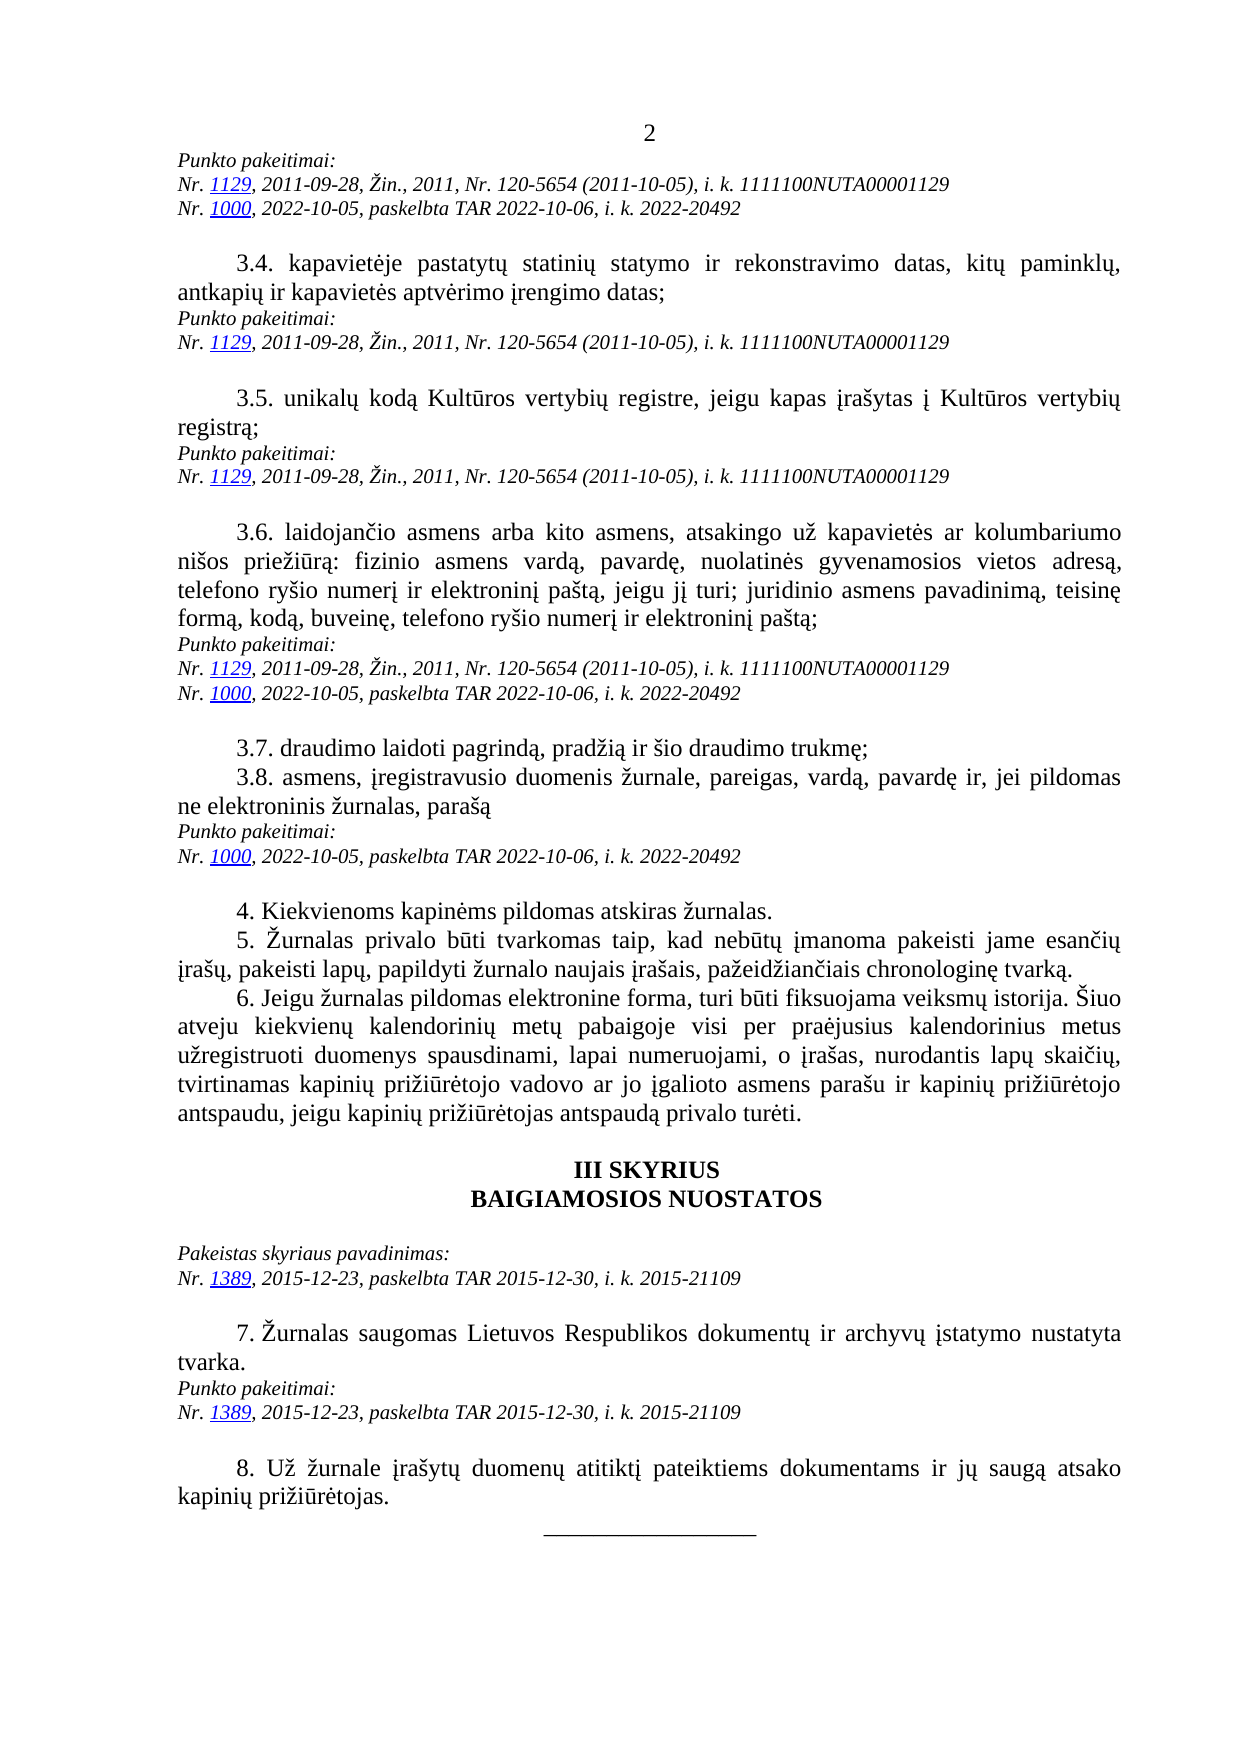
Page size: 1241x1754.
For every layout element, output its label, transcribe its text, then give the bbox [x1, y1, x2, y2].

text Nr. 1129, 2011-09-28, Žin., 2011, Nr. 120-5654 (2011-10-05), i. k. 1111100NUTA00001129 [177, 656, 1122, 680]
text 6. Jeigu žurnalas pildomas elektronine forma, turi būti fiksuojama veiksmų istorija. Šiuo atveju kiekvienų kalendorinių metų pabaigoje visi per praėjusius kalendorinius metus užregistruoti duomenys spausdinami, lapai numeruojami, o įrašas, nurodantis lapų skaičių, tvirtinamas kapinių prižiūrėtojo vadovo ar jo įgalioto asmens parašu ir kapinių prižiūrėtojo antspaudu, jeigu kapinių prižiūrėtojas antspaudą privalo turėti. [177, 983, 1122, 1126]
text 5. Žurnalas privalo būti tvarkomas taip, kad nebūtų įmanoma pakeisti jame esančių įrašų, pakeisti lapų, papildyti žurnalo naujais įrašais, pažeidžiančiais chronologinę tvarką. [177, 925, 1122, 983]
text 7. Žurnalas saugomas Lietuvos Respublikos dokumentų ir archyvų įstatymo nustatyta tvarka. [177, 1318, 1122, 1376]
text 3.6. laidojančio asmens arba kito asmens, atsakingo už kapavietės ar kolumbariumo nišos priežiūrą: fizinio asmens vardą, pavardę, nuolatinės gyvenamosios vietos adresą, telefono ryšio numerį ir elektroninį paštą, jeigu jį turi; juridinio asmens pavadinimą, teisinę formą, kodą, buveinę, telefono ryšio numerį ir elektroninį paštą; [177, 517, 1122, 632]
text Pakeistas skyriaus pavadinimas: [177, 1241, 1122, 1265]
text 3.4. kapavietėje pastatytų statinių statymo ir rekonstravimo datas, kitų paminklų, antkapių ir kapavietės aptvėrimo įrengimo datas; [177, 248, 1122, 306]
text Nr. 1000, 2022-10-05, paskelbta TAR 2022-10-06, i. k. 2022-20492 [177, 680, 1122, 704]
text Nr. 1129, 2011-09-28, Žin., 2011, Nr. 120-5654 (2011-10-05), i. k. 1111100NUTA00001129 [177, 330, 1122, 354]
text 8. Už žurnale įrašytų duomenų atitiktį pateiktiems dokumentams ir jų saugą atsako kapinių prižiūrėtojas. [177, 1453, 1122, 1510]
text Punkto pakeitimai: [177, 1376, 1122, 1400]
text 3.8. asmens, įregistravusio duomenis žurnale, pareigas, vardą, pavardę ir, jei pildomas ne elektroninis žurnalas, parašą [177, 762, 1122, 819]
text Nr. 1000, 2022-10-05, paskelbta TAR 2022-10-06, i. k. 2022-20492 [177, 843, 1122, 868]
text Punkto pakeitimai: [177, 306, 1122, 330]
text Nr. 1389, 2015-12-23, paskelbta TAR 2015-12-30, i. k. 2015-21109 [177, 1400, 1122, 1424]
text 3.7. draudimo laidoti pagrindą, pradžią ir šio draudimo trukmę; [177, 733, 1122, 762]
text _________________ [177, 1510, 1122, 1539]
text Nr. 1389, 2015-12-23, paskelbta TAR 2015-12-30, i. k. 2015-21109 [177, 1265, 1122, 1289]
text 3.5. unikalų kodą Kultūros vertybių registre, jeigu kapas įrašytas į Kultūros vertybių registrą; [177, 383, 1122, 440]
text Punkto pakeitimai: [177, 440, 1122, 464]
text Nr. 1000, 2022-10-05, paskelbta TAR 2022-10-06, i. k. 2022-20492 [177, 196, 1122, 220]
text Punkto pakeitimai: [177, 148, 1122, 172]
text III SKYRIUS BAIGIAMOSIOS NUOSTATOS [177, 1155, 1122, 1213]
text Punkto pakeitimai: [177, 819, 1122, 843]
text 4. Kiekvienoms kapinėms pildomas atskiras žurnalas. [177, 896, 1122, 925]
text Nr. 1129, 2011-09-28, Žin., 2011, Nr. 120-5654 (2011-10-05), i. k. 1111100NUTA00001129 [177, 172, 1122, 196]
text Nr. 1129, 2011-09-28, Žin., 2011, Nr. 120-5654 (2011-10-05), i. k. 1111100NUTA00001129 [177, 464, 1122, 488]
text Punkto pakeitimai: [177, 632, 1122, 656]
